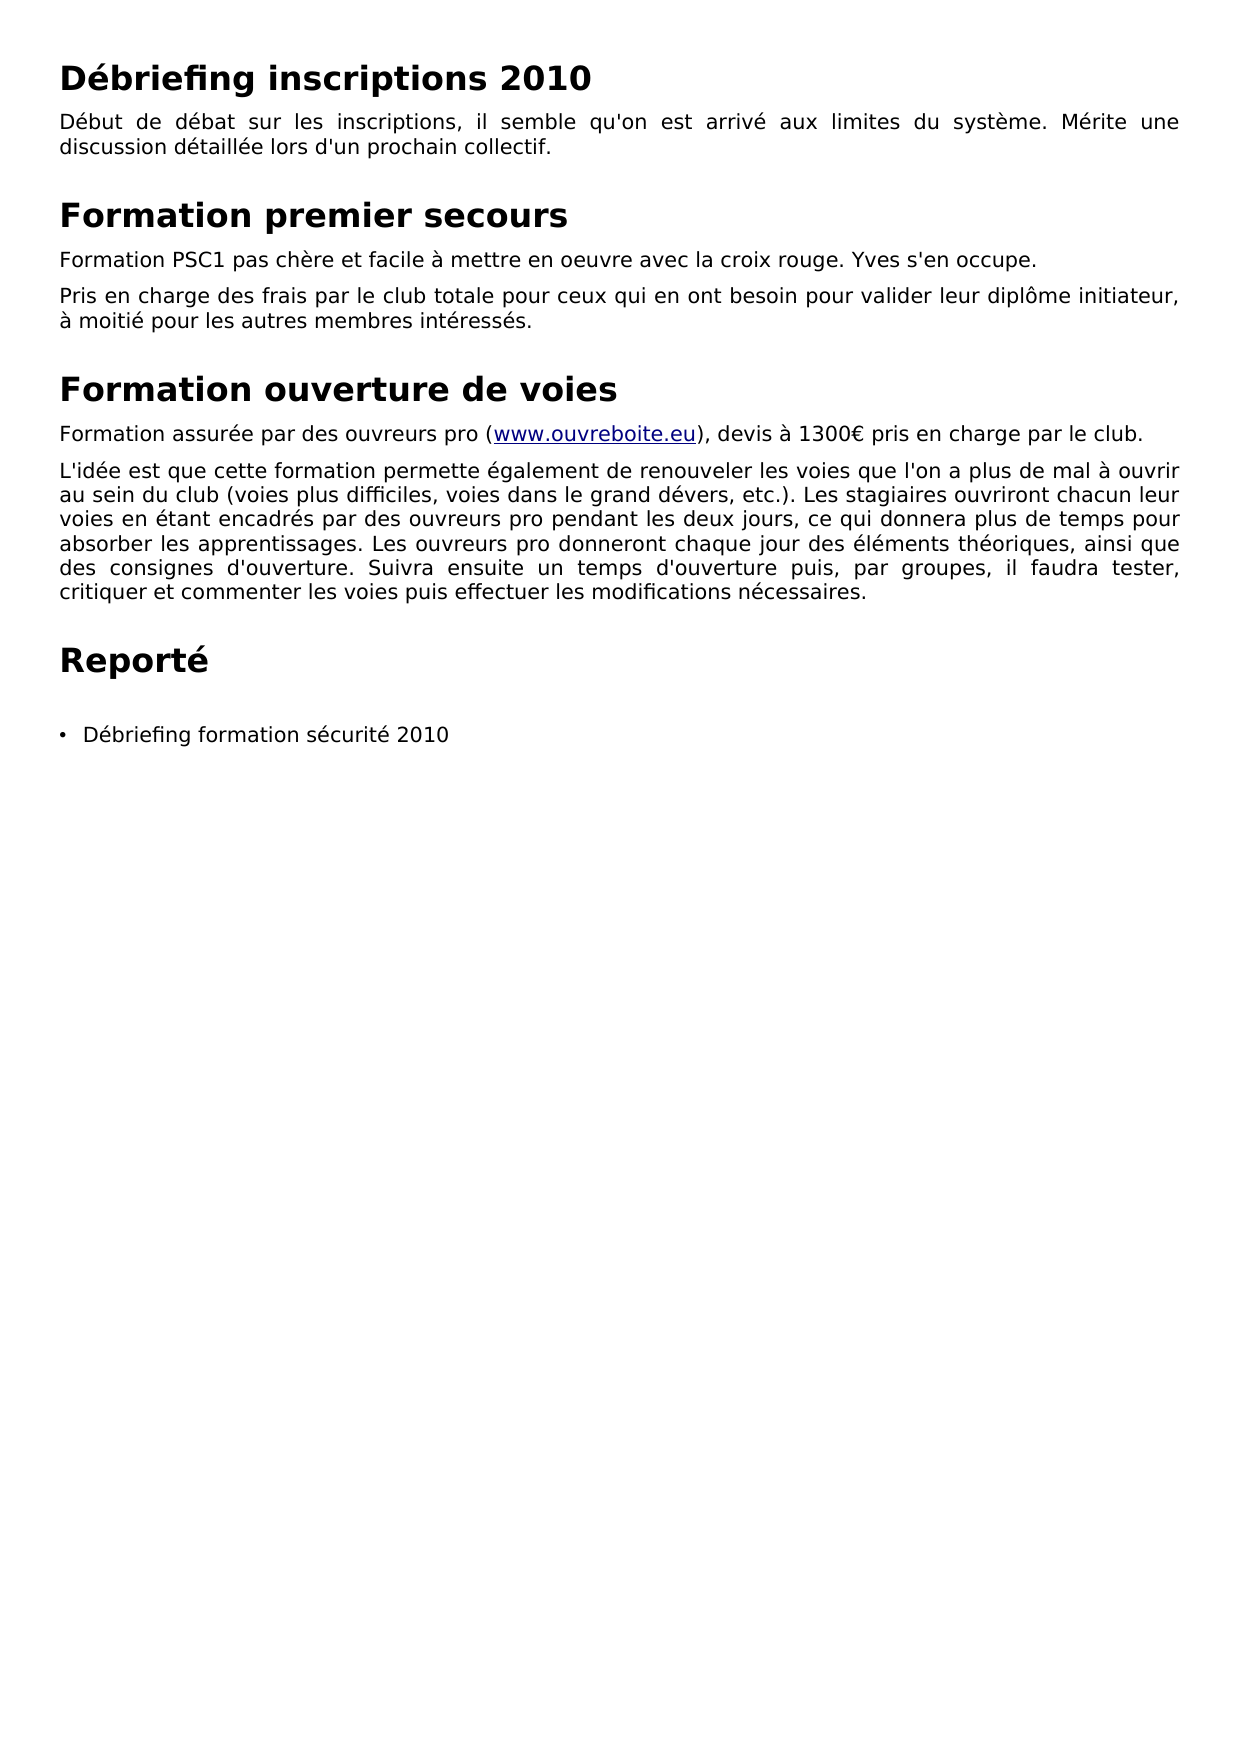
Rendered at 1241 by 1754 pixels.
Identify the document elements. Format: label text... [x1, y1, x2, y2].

subtitle Reporté [59, 642, 1181, 681]
subtitle Formation ouverture de voies [59, 371, 1181, 409]
text Formation assurée par des ouvreurs pro (www.ouvreboite.eu), devis à 1300€ pris en charge par le club. [59, 422, 1181, 446]
subtitle Débriefing inscriptions 2010 [59, 59, 1181, 98]
list Débriefing formation sécurité 2010 [59, 723, 1181, 747]
subtitle Formation premier secours [59, 196, 1181, 235]
text Pris en charge des frais par le club totale pour ceux qui en ont besoin pour valider leur diplôme initiateur, à moitié pour les autres membres intéressés. [59, 284, 1181, 333]
text Formation PSC1 pas chère et facile à mettre en oeuvre avec la croix rouge. Yves s'en occupe. [59, 248, 1181, 272]
text Début de débat sur les inscriptions, il semble qu'on est arrivé aux limites du système. Mérite une discussion détaillée lors d'un prochain collectif. [59, 110, 1181, 159]
text L'idée est que cette formation permette également de renouveler les voies que l'on a plus de mal à ouvrir au sein du club (voies plus difficiles, voies dans le grand dévers, etc.). Les stagiaires ouvriront chacun leur voies en étant encadrés par des ouvreurs pro pendant les deux jours, ce qui donnera plus de temps pour absorber les apprentissages. Les ouvreurs pro donneront chaque jour des éléments théoriques, ainsi que des consignes d'ouverture. Suivra ensuite un temps d'ouverture puis, par groupes, il faudra tester, critiquer et commenter les voies puis effectuer les modifications nécessaires. [59, 459, 1181, 604]
